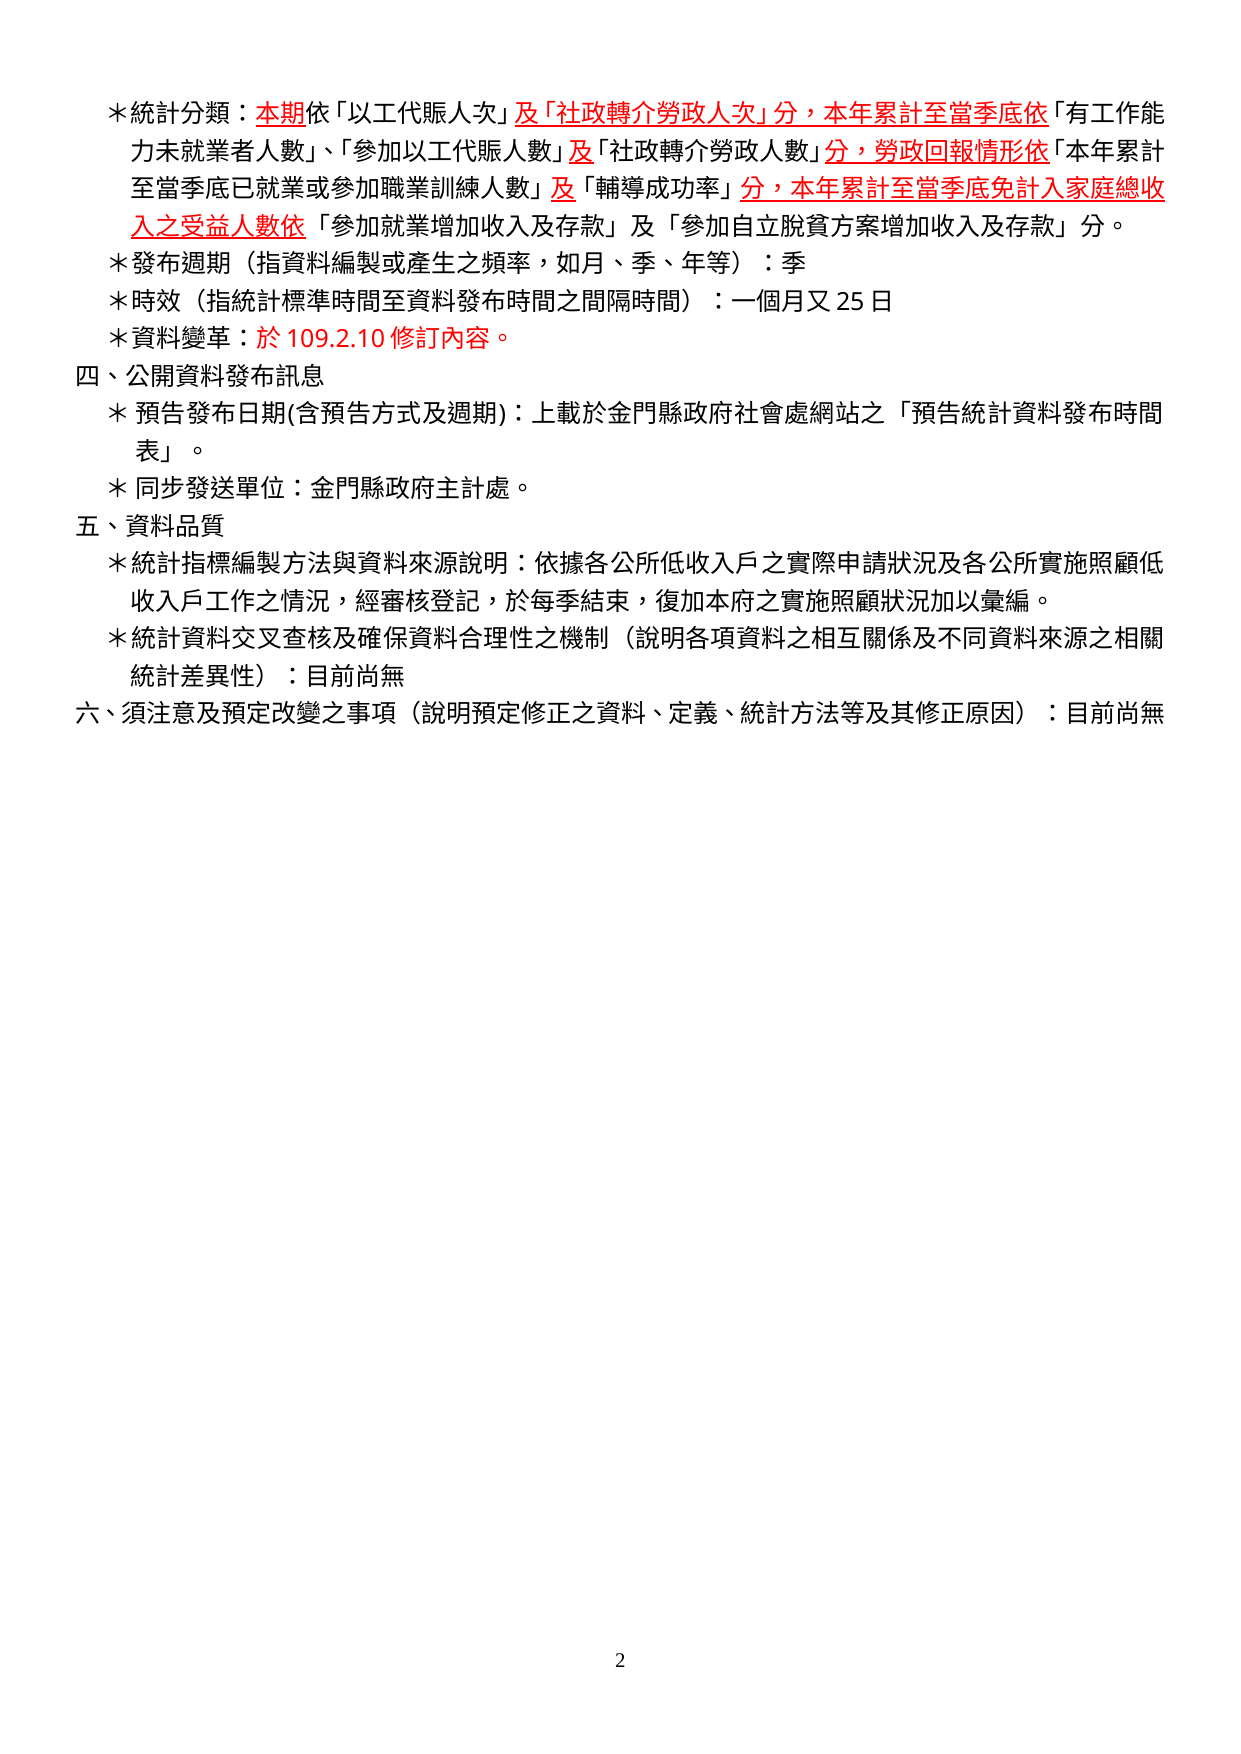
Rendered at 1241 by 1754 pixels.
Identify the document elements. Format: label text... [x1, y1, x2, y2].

text 五、資料品質 [75, 506, 1165, 543]
text ＊統計指標編製方法與資料來源說明：依據各公所低收入戶之實際申請狀況及各公所實施照顧低收入戶工作之情況，經審核登記，於每季結束，復加本府之實施照顧狀況加以彙編。 [106, 543, 1165, 618]
list 同步發送單位：金門縣政府主計處。 [106, 468, 1165, 506]
text ＊統計資料交叉查核及確保資料合理性之機制（說明各項資料之相互關係及不同資料來源之相關統計差異性）：目前尚無 [106, 618, 1165, 693]
text ＊資料變革：於109.2.10修訂內容。 [106, 318, 1165, 356]
text 四、公開資料發布訊息 [75, 356, 1165, 393]
text ＊統計分類：本期依「以工代賑人次」及「社政轉介勞政人次」分，本年累計至當季底依「有工作能力未就業者人數」、「參加以工代賑人數」及「社政轉介勞政人數」分，勞政回報情形依「本年累計至當季底已就業或參加職業訓練人數」及「輔導成功率」分，本年累計至當季底免計入家庭總收入之受益人數依「參加就業增加收入及存款」及「參加自立脫貧方案增加收入及存款」分。 [106, 93, 1165, 243]
text ＊時效（指統計標準時間至資料發布時間之間隔時間）：一個月又25日 [106, 281, 1165, 318]
text 六、須注意及預定改變之事項（說明預定修正之資料、定義、統計方法等及其修正原因）：目前尚無 [75, 693, 1165, 731]
list 預告發布日期(含預告方式及週期)：上載於金門縣政府社會處網站之「預告統計資料發布時間表」。 [106, 393, 1165, 468]
text ＊發布週期（指資料編製或產生之頻率，如月、季、年等）：季 [106, 243, 1165, 281]
